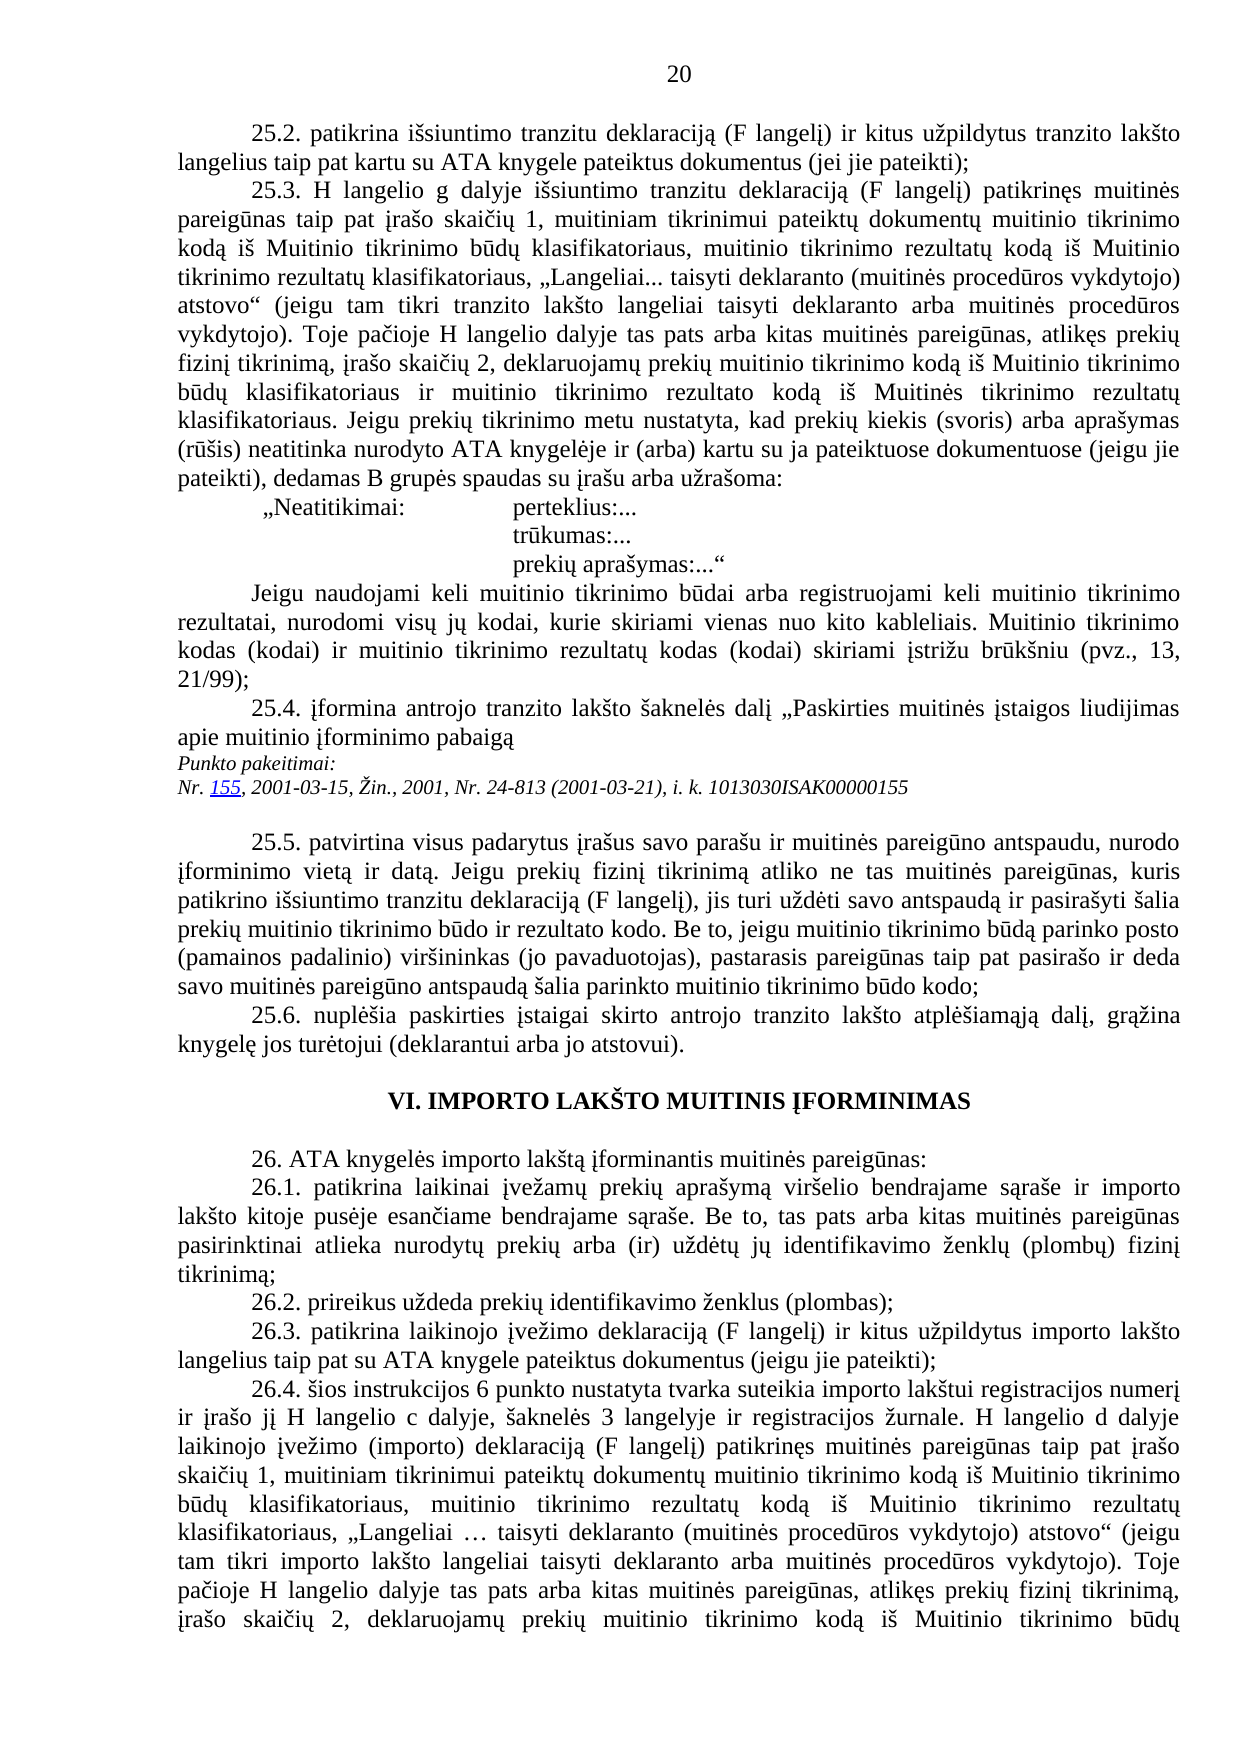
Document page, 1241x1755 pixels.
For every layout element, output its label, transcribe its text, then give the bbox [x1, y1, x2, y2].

table_cell prekių aprašymas:...“ [501, 549, 1181, 578]
table_header „Neatitikimai: [177, 492, 501, 521]
text Punkto pakeitimai: [177, 751, 1181, 775]
table_header perteklius:... [501, 492, 1181, 521]
text 26.1. patikrina laikinai įvežamų prekių aprašymą viršelio bendrajame sąraše ir importo lakšto kitoje pusėje esančiame bendrajame sąraše. Be to, tas pats arba kitas muitinės pareigūnas pasirinktinai atlieka nurodytų prekių arba (ir) uždėtų jų identifikavimo ženklų (plombų) fizinį tikrinimą; [177, 1172, 1181, 1287]
table_cell [177, 549, 501, 578]
text 25.3. H langelio g dalyje išsiuntimo tranzitu deklaraciją (F langelį) patikrinęs muitinės pareigūnas taip pat įrašo skaičių 1, muitiniam tikrinimui pateiktų dokumentų muitinio tikrinimo kodą iš Muitinio tikrinimo būdų klasifikatoriaus, muitinio tikrinimo rezultatų kodą iš Muitinio tikrinimo rezultatų klasifikatoriaus, „Langeliai... taisyti deklaranto (muitinės procedūros vykdytojo) atstovo“ (jeigu tam tikri tranzito lakšto langeliai taisyti deklaranto arba muitinės procedūros vykdytojo). Toje pačioje H langelio dalyje tas pats arba kitas muitinės pareigūnas, atlikęs prekių fizinį tikrinimą, įrašo skaičių 2, deklaruojamų prekių muitinio tikrinimo kodą iš Muitinio tikrinimo būdų klasifikatoriaus ir muitinio tikrinimo rezultato kodą iš Muitinės tikrinimo rezultatų klasifikatoriaus. Jeigu prekių tikrinimo metu nustatyta, kad prekių kiekis (svoris) arba aprašymas (rūšis) neatitinka nurodyto ATA knygelėje ir (arba) kartu su ja pateiktuose dokumentuose (jeigu jie pateikti), dedamas B grupės spaudas su įrašu arba užrašoma: [177, 176, 1181, 492]
text 25.6. nuplėšia paskirties įstaigai skirto antrojo tranzito lakšto atplėšiamąją dalį, grąžina knygelę jos turėtojui (deklarantui arba jo atstovui). [177, 1000, 1181, 1057]
table_cell [177, 521, 501, 549]
text Nr. 155, 2001-03-15, Žin., 2001, Nr. 24-813 (2001-03-21), i. k. 1013030ISAK00000155 [177, 775, 1181, 799]
text VI. IMPORTO LAKŠTO MUITINIS ĮFORMINIMAS [177, 1086, 1181, 1115]
table_cell trūkumas:... [501, 521, 1181, 549]
text 26.2. prireikus uždeda prekių identifikavimo ženklus (plombas); [177, 1287, 1181, 1316]
text 25.2. patikrina išsiuntimo tranzitu deklaraciją (F langelį) ir kitus užpildytus tranzito lakšto langelius taip pat kartu su ATA knygele pateiktus dokumentus (jei jie pateikti); [177, 118, 1181, 176]
text 26. ATA knygelės importo lakštą įforminantis muitinės pareigūnas: [177, 1144, 1181, 1172]
text 25.4. įformina antrojo tranzito lakšto šaknelės dalį „Paskirties muitinės įstaigos liudijimas apie muitinio įforminimo pabaigą [177, 693, 1181, 751]
text 26.4. šios instrukcijos 6 punkto nustatyta tvarka suteikia importo lakštui registracijos numerį ir įrašo jį H langelio c dalyje, šaknelės 3 langelyje ir registracijos žurnale. H langelio d dalyje laikinojo įvežimo (importo) deklaraciją (F langelį) patikrinęs muitinės pareigūnas taip pat įrašo skaičių 1, muitiniam tikrinimui pateiktų dokumentų muitinio tikrinimo kodą iš Muitinio tikrinimo būdų klasifikatoriaus, muitinio tikrinimo rezultatų kodą iš Muitinio tikrinimo rezultatų klasifikatoriaus, „Langeliai … taisyti deklaranto (muitinės procedūros vykdytojo) atstovo“ (jeigu tam tikri importo lakšto langeliai taisyti deklaranto arba muitinės procedūros vykdytojo). Toje pačioje H langelio dalyje tas pats arba kitas muitinės pareigūnas, atlikęs prekių fizinį tikrinimą, įrašo skaičių 2, deklaruojamų prekių muitinio tikrinimo kodą iš Muitinio tikrinimo būdų [177, 1374, 1181, 1632]
text 26.3. patikrina laikinojo įvežimo deklaraciją (F langelį) ir kitus užpildytus importo lakšto langelius taip pat su ATA knygele pateiktus dokumentus (jeigu jie pateikti); [177, 1316, 1181, 1374]
text 25.5. patvirtina visus padarytus įrašus savo parašu ir muitinės pareigūno antspaudu, nurodo įforminimo vietą ir datą. Jeigu prekių fizinį tikrinimą atliko ne tas muitinės pareigūnas, kuris patikrino išsiuntimo tranzitu deklaraciją (F langelį), jis turi uždėti savo antspaudą ir pasirašyti šalia prekių muitinio tikrinimo būdo ir rezultato kodo. Be to, jeigu muitinio tikrinimo būdą parinko posto (pamainos padalinio) viršininkas (jo pavaduotojas), pastarasis pareigūnas taip pat pasirašo ir deda savo muitinės pareigūno antspaudą šalia parinkto muitinio tikrinimo būdo kodo; [177, 827, 1181, 1000]
text Jeigu naudojami keli muitinio tikrinimo būdai arba registruojami keli muitinio tikrinimo rezultatai, nurodomi visų jų kodai, kurie skiriami vienas nuo kito kableliais. Muitinio tikrinimo kodas (kodai) ir muitinio tikrinimo rezultatų kodas (kodai) skiriami įstrižu brūkšniu (pvz., 13, 21/99); [177, 578, 1181, 693]
